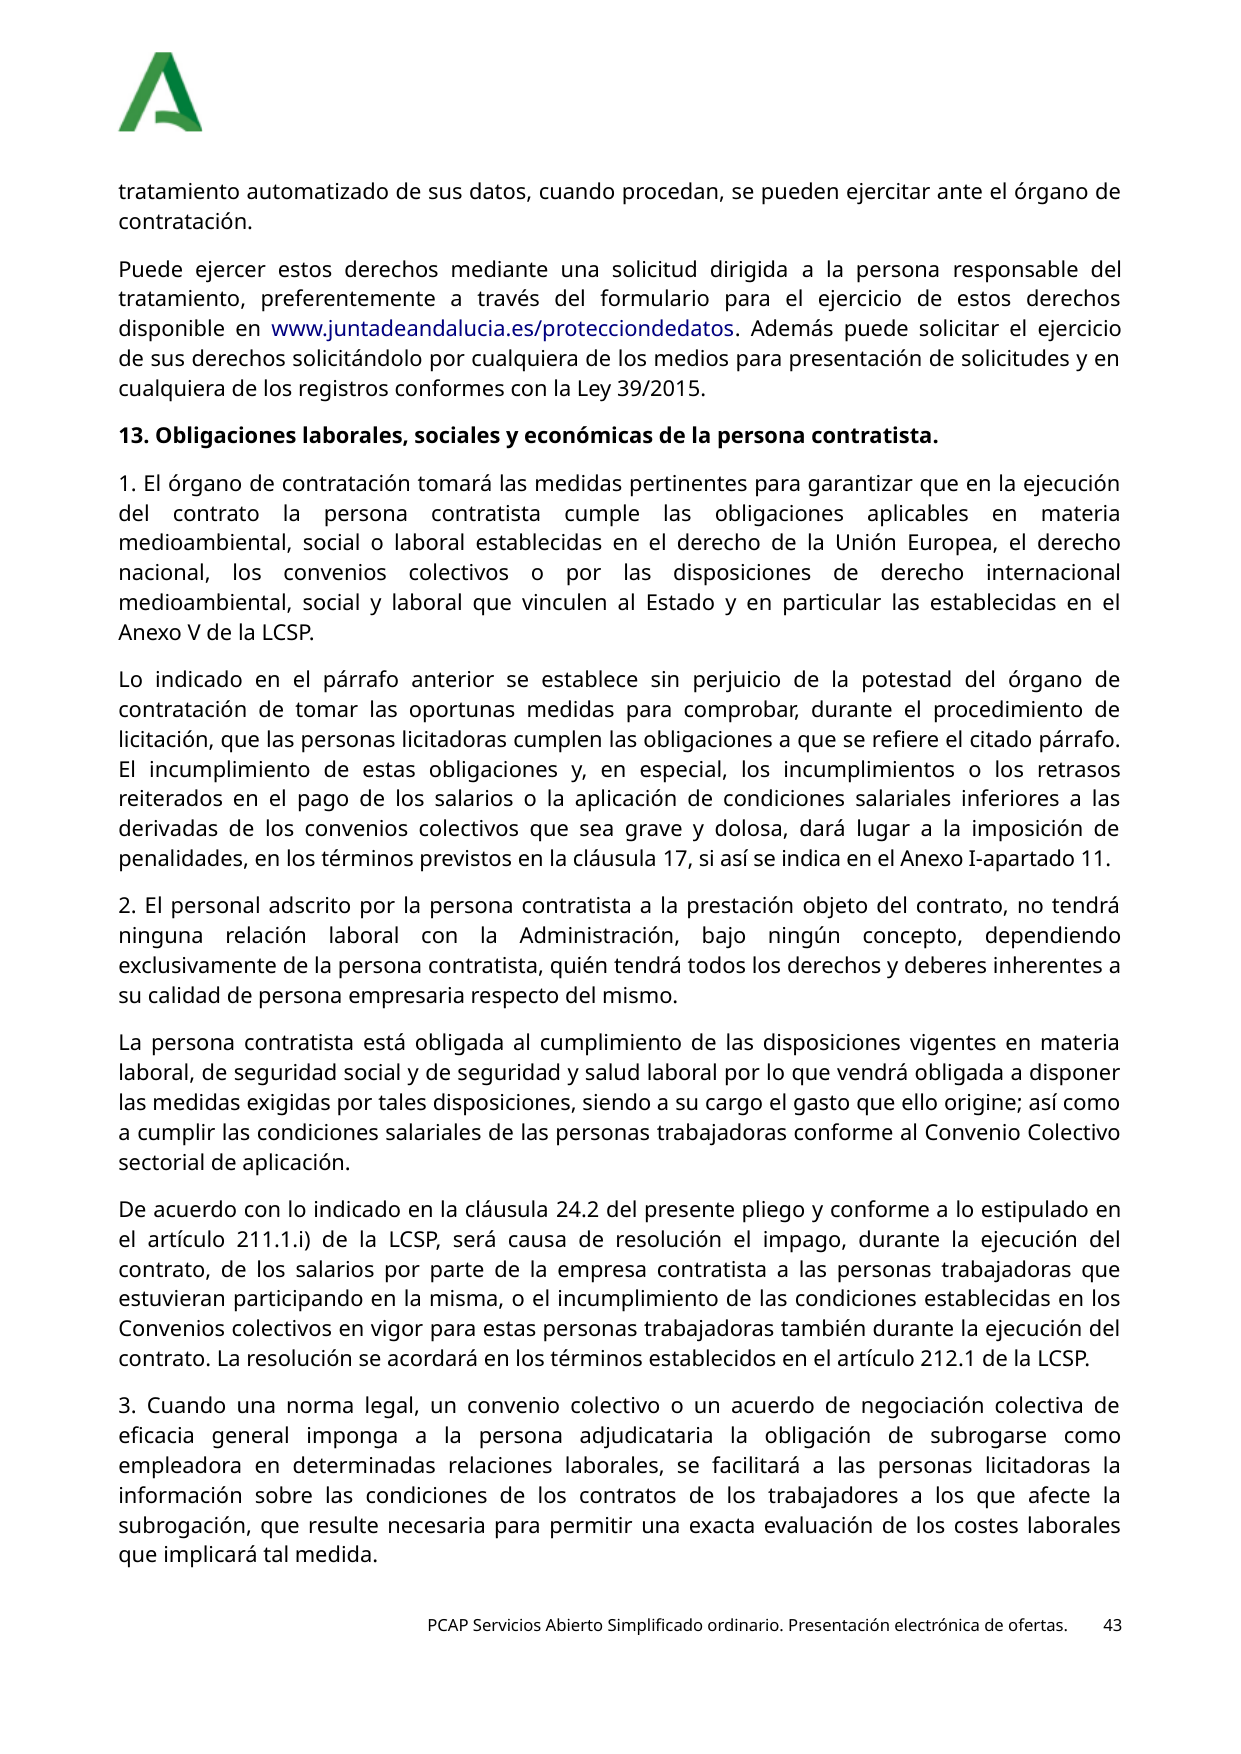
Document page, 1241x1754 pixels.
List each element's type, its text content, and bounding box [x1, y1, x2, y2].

text 1. El órgano de contratación tomará las medidas pertinentes para garantizar que en la ejecución del contrato la persona contratista cumple las obligaciones aplicables en materia medioambiental, social o laboral establecidas en el derecho de la Unión Europea, el derecho nacional, los convenios colectivos o por las disposiciones de derecho internacional medioambiental, social y laboral que vinculen al Estado y en particular las establecidas en el Anexo V de la LCSP. [118, 468, 1122, 647]
text La persona contratista está obligada al cumplimiento de las disposiciones vigentes en materia laboral, de seguridad social y de seguridad y salud laboral por lo que vendrá obligada a disponer las medidas exigidas por tales disposiciones, siendo a su cargo el gasto que ello origine; así como a cumplir las condiciones salariales de las personas trabajadoras conforme al Convenio Colectivo sectorial de aplicación. [118, 1027, 1122, 1176]
text tratamiento automatizado de sus datos, cuando procedan, se pueden ejercitar ante el órgano de contratación. [118, 176, 1122, 236]
text Lo indicado en el párrafo anterior se establece sin perjuicio de la potestad del órgano de contratación de tomar las oportunas medidas para comprobar, durante el procedimiento de licitación, que las personas licitadoras cumplen las obligaciones a que se refiere el citado párrafo. El incumplimiento de estas obligaciones y, en especial, los incumplimientos o los retrasos reiterados en el pago de los salarios o la aplicación de condiciones salariales inferiores a las derivadas de los convenios colectivos que sea grave y dolosa, dará lugar a la imposición de penalidades, en los términos previstos en la cláusula 17, si así se indica en el Anexo I-apartado 11. [118, 664, 1122, 873]
text Puede ejercer estos derechos mediante una solicitud dirigida a la persona responsable del tratamiento, preferentemente a través del formulario para el ejercicio de estos derechos disponible en www.juntadeandalucia.es/protecciondedatos. Además puede solicitar el ejercicio de sus derechos solicitándolo por cualquiera de los medios para presentación de solicitudes y en cualquiera de los registros conformes con la Ley 39/2015. [118, 254, 1122, 403]
text De acuerdo con lo indicado en la cláusula 24.2 del presente pliego y conforme a lo estipulado en el artículo 211.1.i) de la LCSP, será causa de resolución el impago, durante la ejecución del contrato, de los salarios por parte de la empresa contratista a las personas trabajadoras que estuvieran participando en la misma, o el incumplimiento de las condiciones establecidas en los Convenios colectivos en vigor para estas personas trabajadoras también durante la ejecución del contrato. La resolución se acordará en los términos establecidos en el artículo 212.1 de la LCSP. [118, 1194, 1122, 1373]
picture [171, 9, 203, 151]
text 2. El personal adscrito por la persona contratista a la prestación objeto del contrato, no tendrá ninguna relación laboral con la Administración, bajo ningún concepto, dependiendo exclusivamente de la persona contratista, quién tendrá todos los derechos y deberes inherentes a su calidad de persona empresaria respecto del mismo. [118, 891, 1122, 1010]
text 3. Cuando una norma legal, un convenio colectivo o un acuerdo de negociación colectiva de eficacia general imponga a la persona adjudicataria la obligación de subrogarse como empleadora en determinadas relaciones laborales, se facilitará a las personas licitadoras la información sobre las condiciones de los contratos de los trabajadores a los que afecte la subrogación, que resulte necesaria para permitir una exacta evaluación de los costes laborales que implicará tal medida. [118, 1391, 1122, 1569]
subtitle 13. Obligaciones laborales, sociales y económicas de la persona contratista. [118, 420, 1122, 450]
